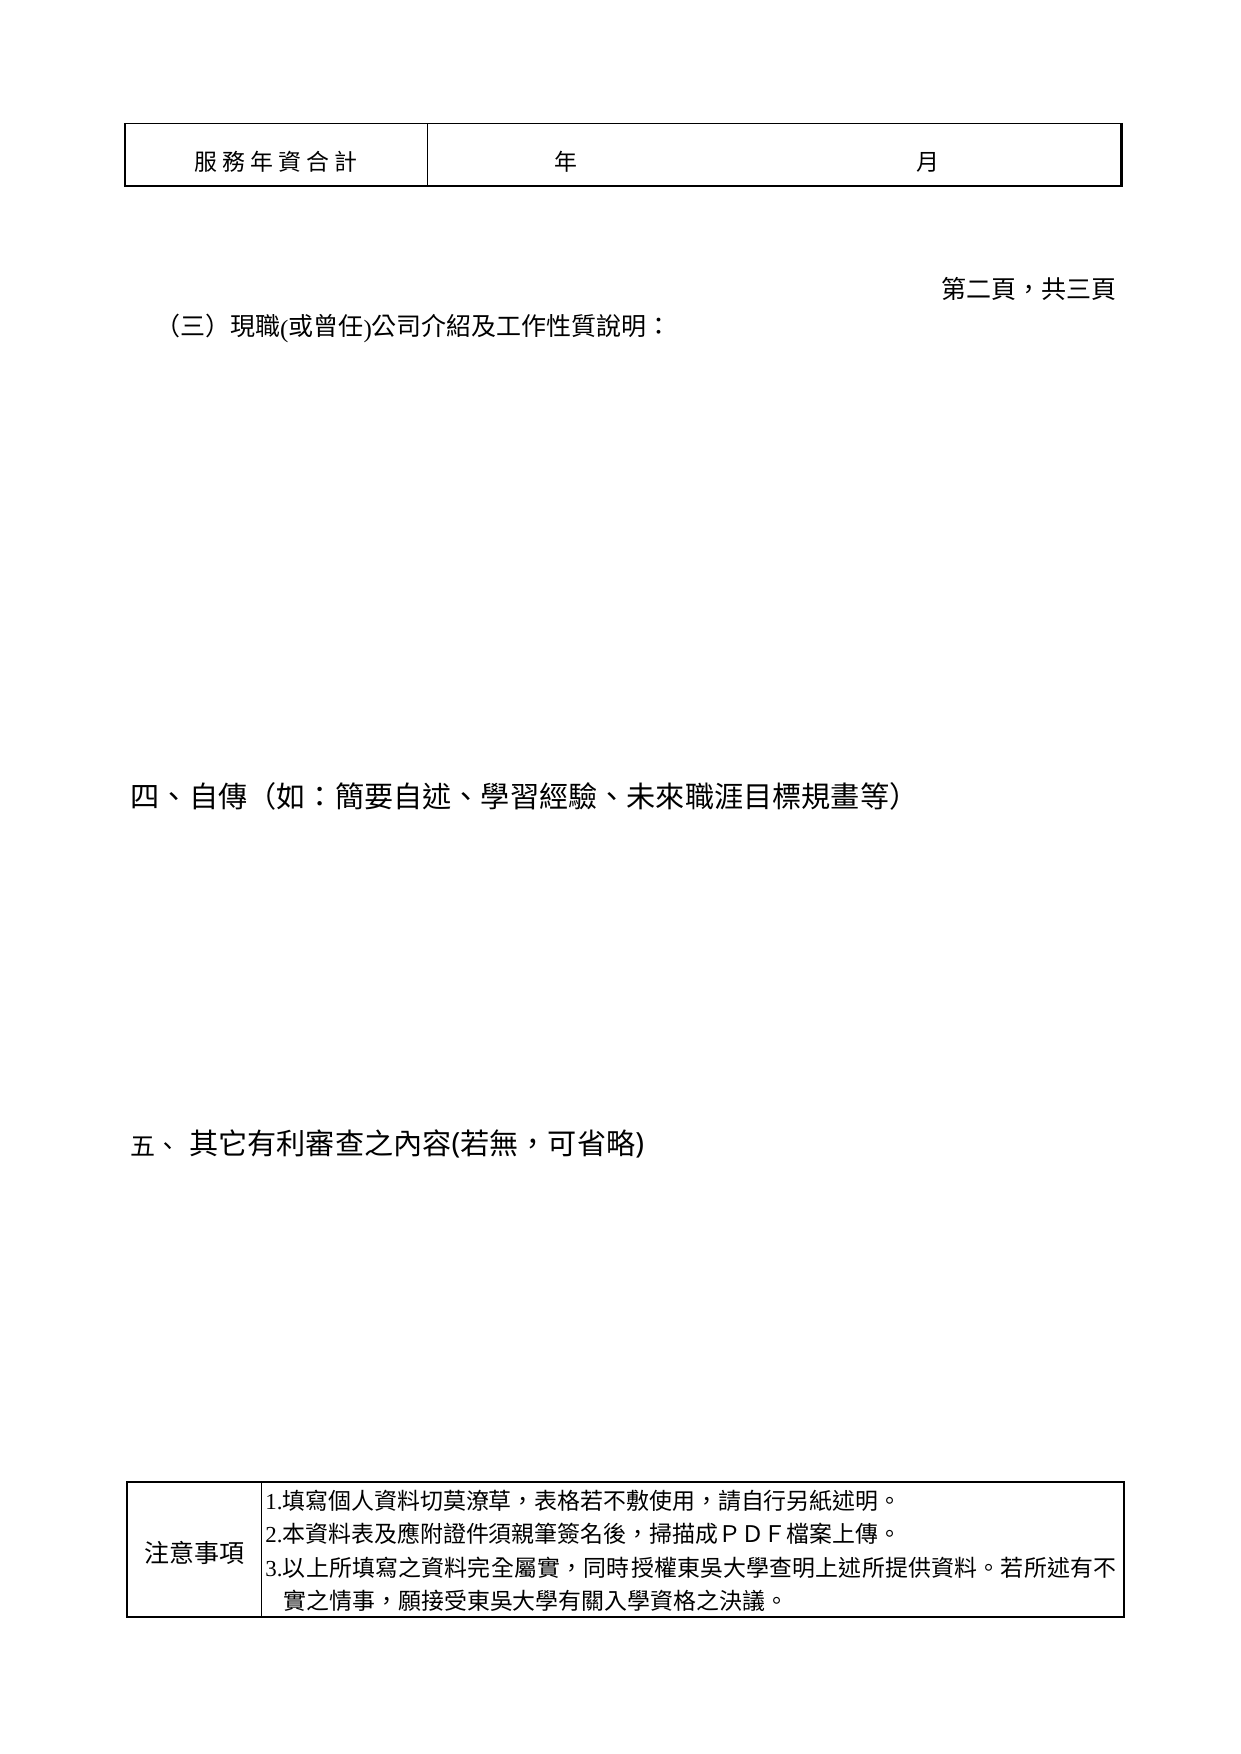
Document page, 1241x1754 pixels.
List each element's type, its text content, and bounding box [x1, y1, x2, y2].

table_header 注意事項 [128, 1483, 261, 1616]
table_cell 服 務 年 資 合 計 [126, 124, 427, 185]
text （三）現職(或曾任)公司介紹及工作性質說明： [130, 306, 1116, 343]
list 其它有利審查之內容(若無，可省略) [130, 1087, 1116, 1162]
table_header 1.填寫個人資料切莫潦草，表格若不敷使用，請自行另紙述明。 2.本資料表及應附證件須親筆簽名後，掃描成ＰＤＦ檔案上傳。 3.以上所填寫之資料完全屬實，同時授權東吳大學查明上述所提供資料。若所述有不實之情事，願接受東吳大學有關入學資格之決議。 [262, 1483, 1123, 1616]
text 第二頁，共三頁 [130, 269, 1116, 306]
list 自傳（如：簡要自述、學習經驗、未來職涯目標規畫等） [130, 741, 1116, 816]
table_cell 年 月 [428, 124, 1120, 185]
